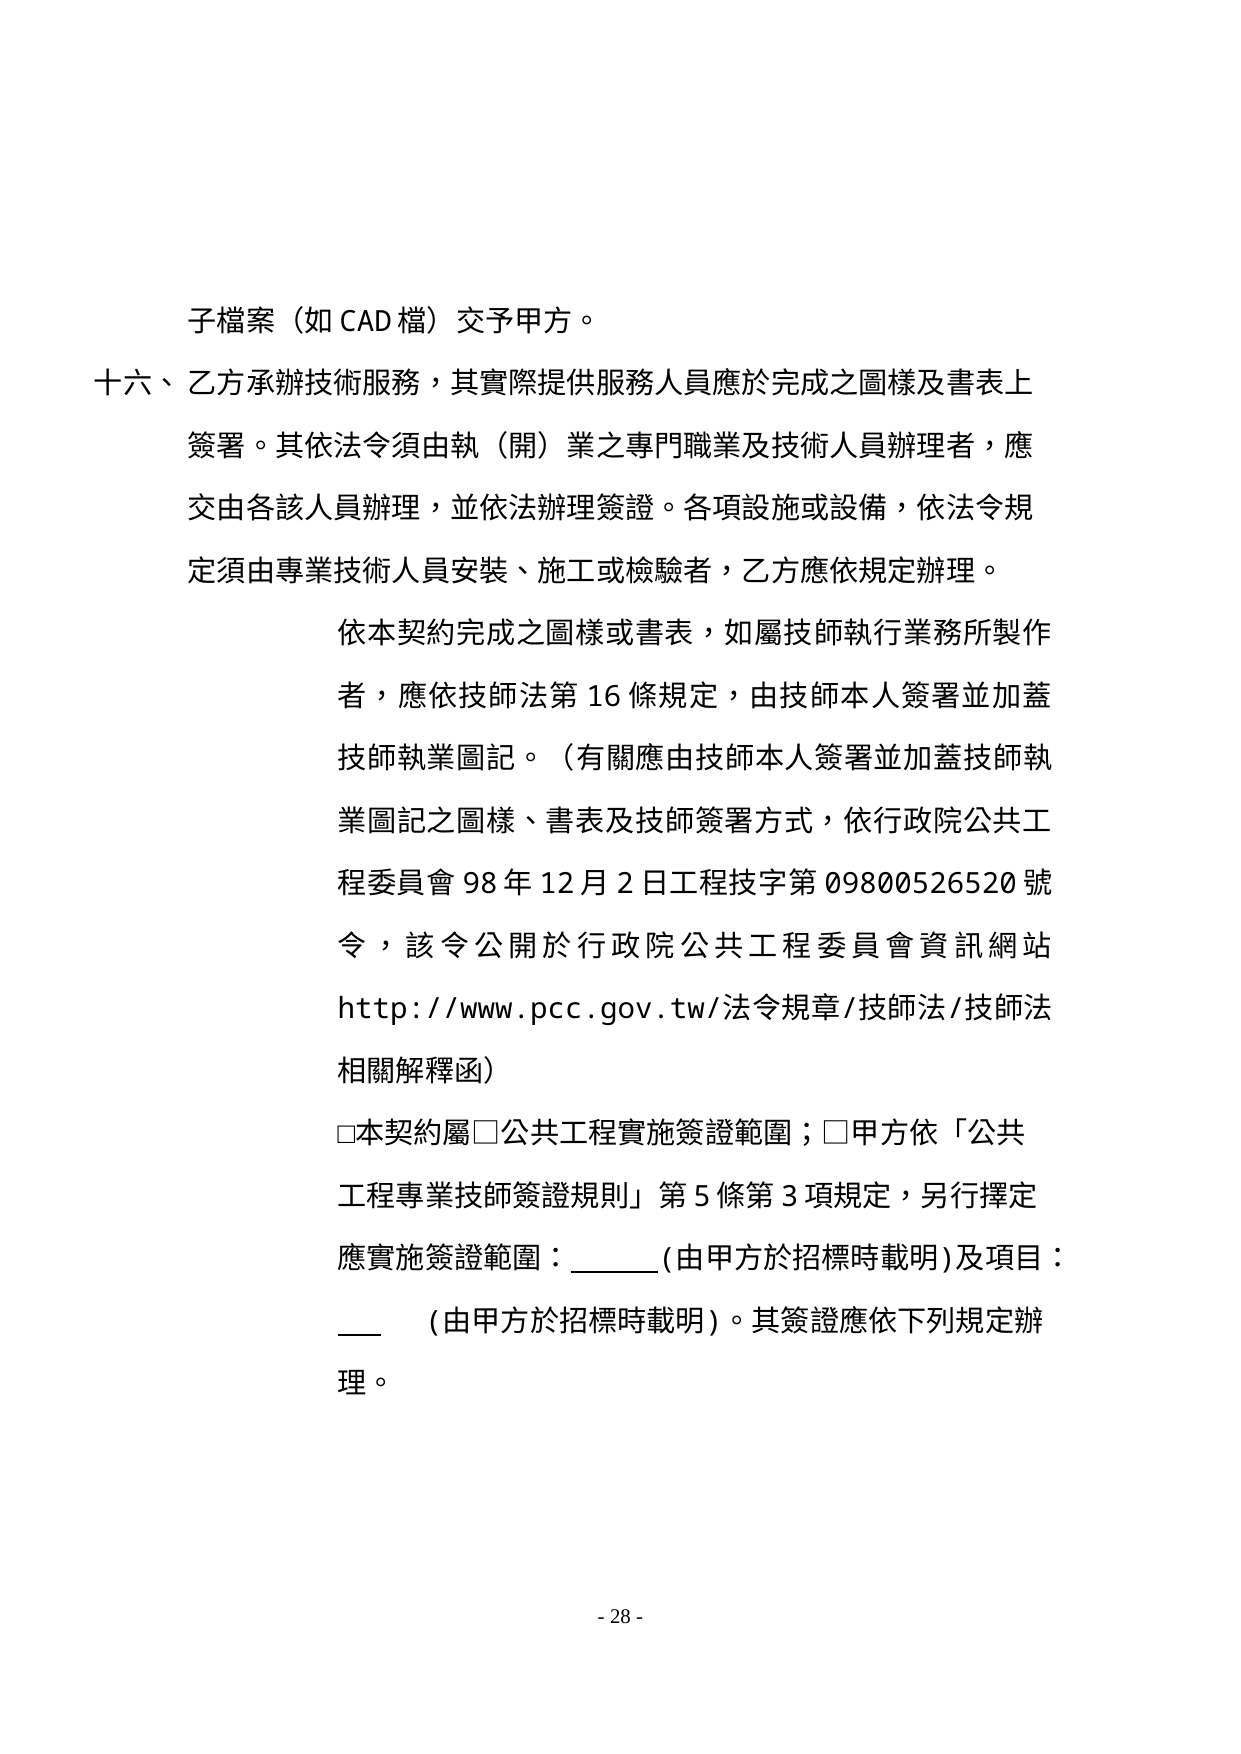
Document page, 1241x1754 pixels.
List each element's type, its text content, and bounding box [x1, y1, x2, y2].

list 乙方承辦技術服務，其實際提供服務人員應於完成之圖樣及書表上簽署。其依法令須由執（開）業之專門職業及技術人員辦理者，應交由各該人員辦理，並依法辦理簽證。各項設施或設備，依法令規定須由專業技術人員安裝、施工或檢驗者，乙方應依規定辦理。 [94, 339, 1053, 589]
text □本契約屬□公共工程實施簽證範圍；□甲方依「公共工程專業技師簽證規則」第5條第3項規定，另行擇定應實施簽證範圍： (由甲方於招標時載明)及項目： (由甲方於招標時載明)。其簽證應依下列規定辦理。 [337, 1089, 1053, 1402]
text 依本契約完成之圖樣或書表，如屬技師執行業務所製作者，應依技師法第16條規定，由技師本人簽署並加蓋技師執業圖記。（有關應由技師本人簽署並加蓋技師執業圖記之圖樣、書表及技師簽署方式，依行政院公共工程委員會98年12月2日工程技字第09800526520號令，該令公開於行政院公共工程委員會資訊網站http://www.pcc.gov.tw/法令規章/技師法/技師法相關解釋函） [337, 589, 1053, 1089]
list 子檔案（如CAD檔）交予甲方。 [94, 277, 1053, 339]
